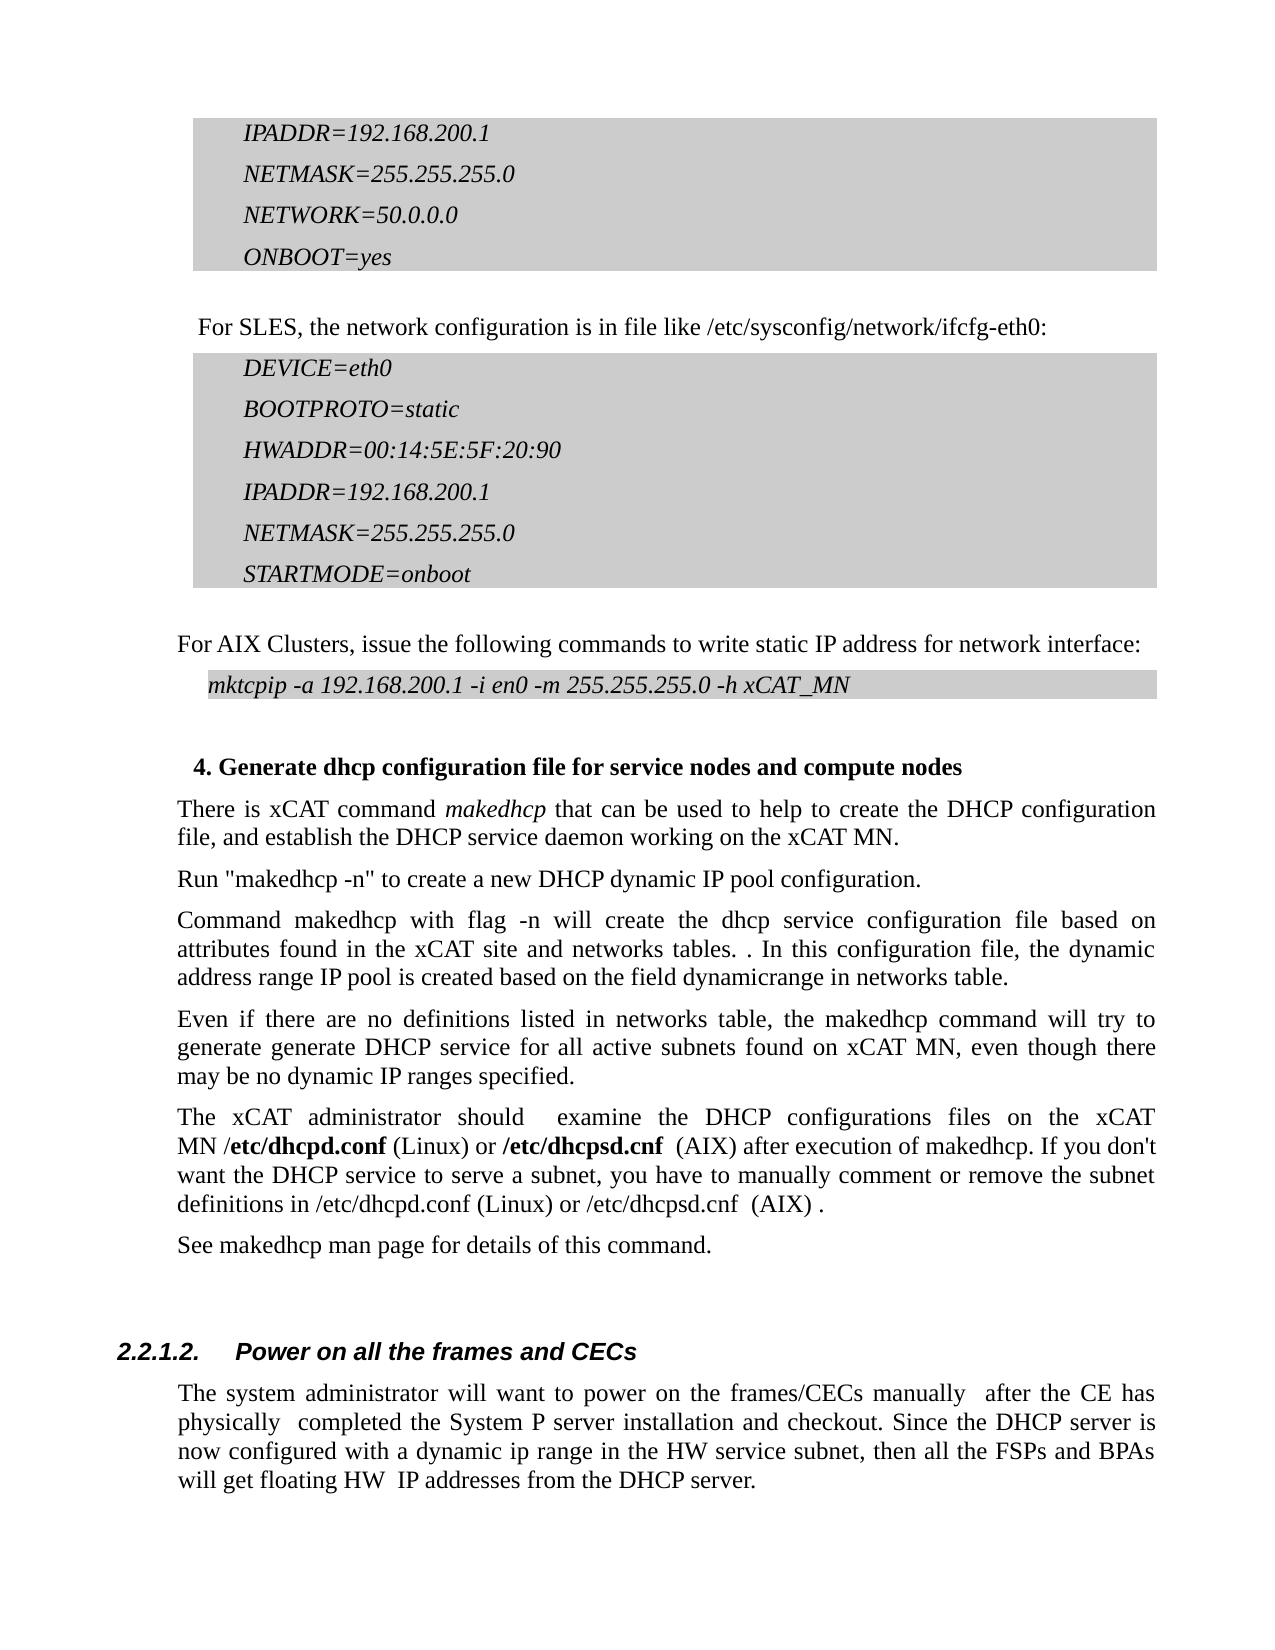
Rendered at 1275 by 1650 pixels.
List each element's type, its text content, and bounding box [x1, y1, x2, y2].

text DEVICE=eth0 [193, 353, 1157, 382]
text The system administrator will want to power on the frames/CECs manually after the CE has physically completed the System P server installation and checkout. Since the DHCP server is now configured with a dynamic ip range in the HW service subnet, then all the FSPs and BPAs will get floating HW IP addresses from the DHCP server. [178, 1378, 1157, 1493]
text Run "makedhcp -n" to create a new DHCP dynamic IP pool configuration. [177, 864, 1157, 892]
text The xCAT administrator should examine the DHCP configurations files on the xCAT MN /etc/dhcpd.conf (Linux) or /etc/dhcpsd.cnf (AIX) after execution of makedhcp. If you don't want the DHCP service to serve a subnet, you have to manually comment or remove the subnet definitions in /etc/dhcpd.conf (Linux) or /etc/dhcpsd.cnf (AIX) . [177, 1102, 1157, 1217]
text See makedhcp man page for details of this command. [177, 1230, 1157, 1259]
text BOOTPROTO=static [193, 394, 1157, 423]
text STARTMODE=onboot [193, 559, 1157, 588]
text IPADDR=192.168.200.1 [193, 118, 1157, 147]
list 4. Generate dhcp configuration file for service nodes and compute nodes [156, 752, 1157, 781]
text NETWORK=50.0.0.0 [193, 201, 1157, 229]
text For SLES, the network configuration is in file like /etc/sysconfig/network/ifcfg-eth0: [148, 312, 1157, 340]
text NETMASK=255.255.255.0 [193, 518, 1157, 547]
text HWADDR=00:14:5E:5F:20:90 [193, 435, 1157, 464]
list mktcpip -a 192.168.200.1 -i en0 -m 255.255.255.0 -h xCAT_MN [208, 670, 1157, 699]
text Command makedhcp with flag -n will create the dhcp service configuration file based on attributes found in the xCAT site and networks tables. . In this configuration file, the dynamic address range IP pool is created based on the field dynamicrange in networks table. [177, 905, 1157, 991]
text IPADDR=192.168.200.1 [193, 477, 1157, 505]
text ONBOOT=yes [193, 242, 1157, 271]
text There is xCAT command makedhcp that can be used to help to create the DHCP configuration file, and establish the DHCP service daemon working on the xCAT MN. [177, 794, 1157, 851]
text NETMASK=255.255.255.0 [193, 159, 1157, 188]
text For AIX Clusters, issue the following commands to write static IP address for network interface: [177, 629, 1157, 657]
subtitle Power on all the frames and CECs [117, 1337, 1157, 1366]
text Even if there are no definitions listed in networks table, the makedhcp command will try to generate generate DHCP service for all active subnets found on xCAT MN, even though there may be no dynamic IP ranges specified. [177, 1004, 1157, 1090]
